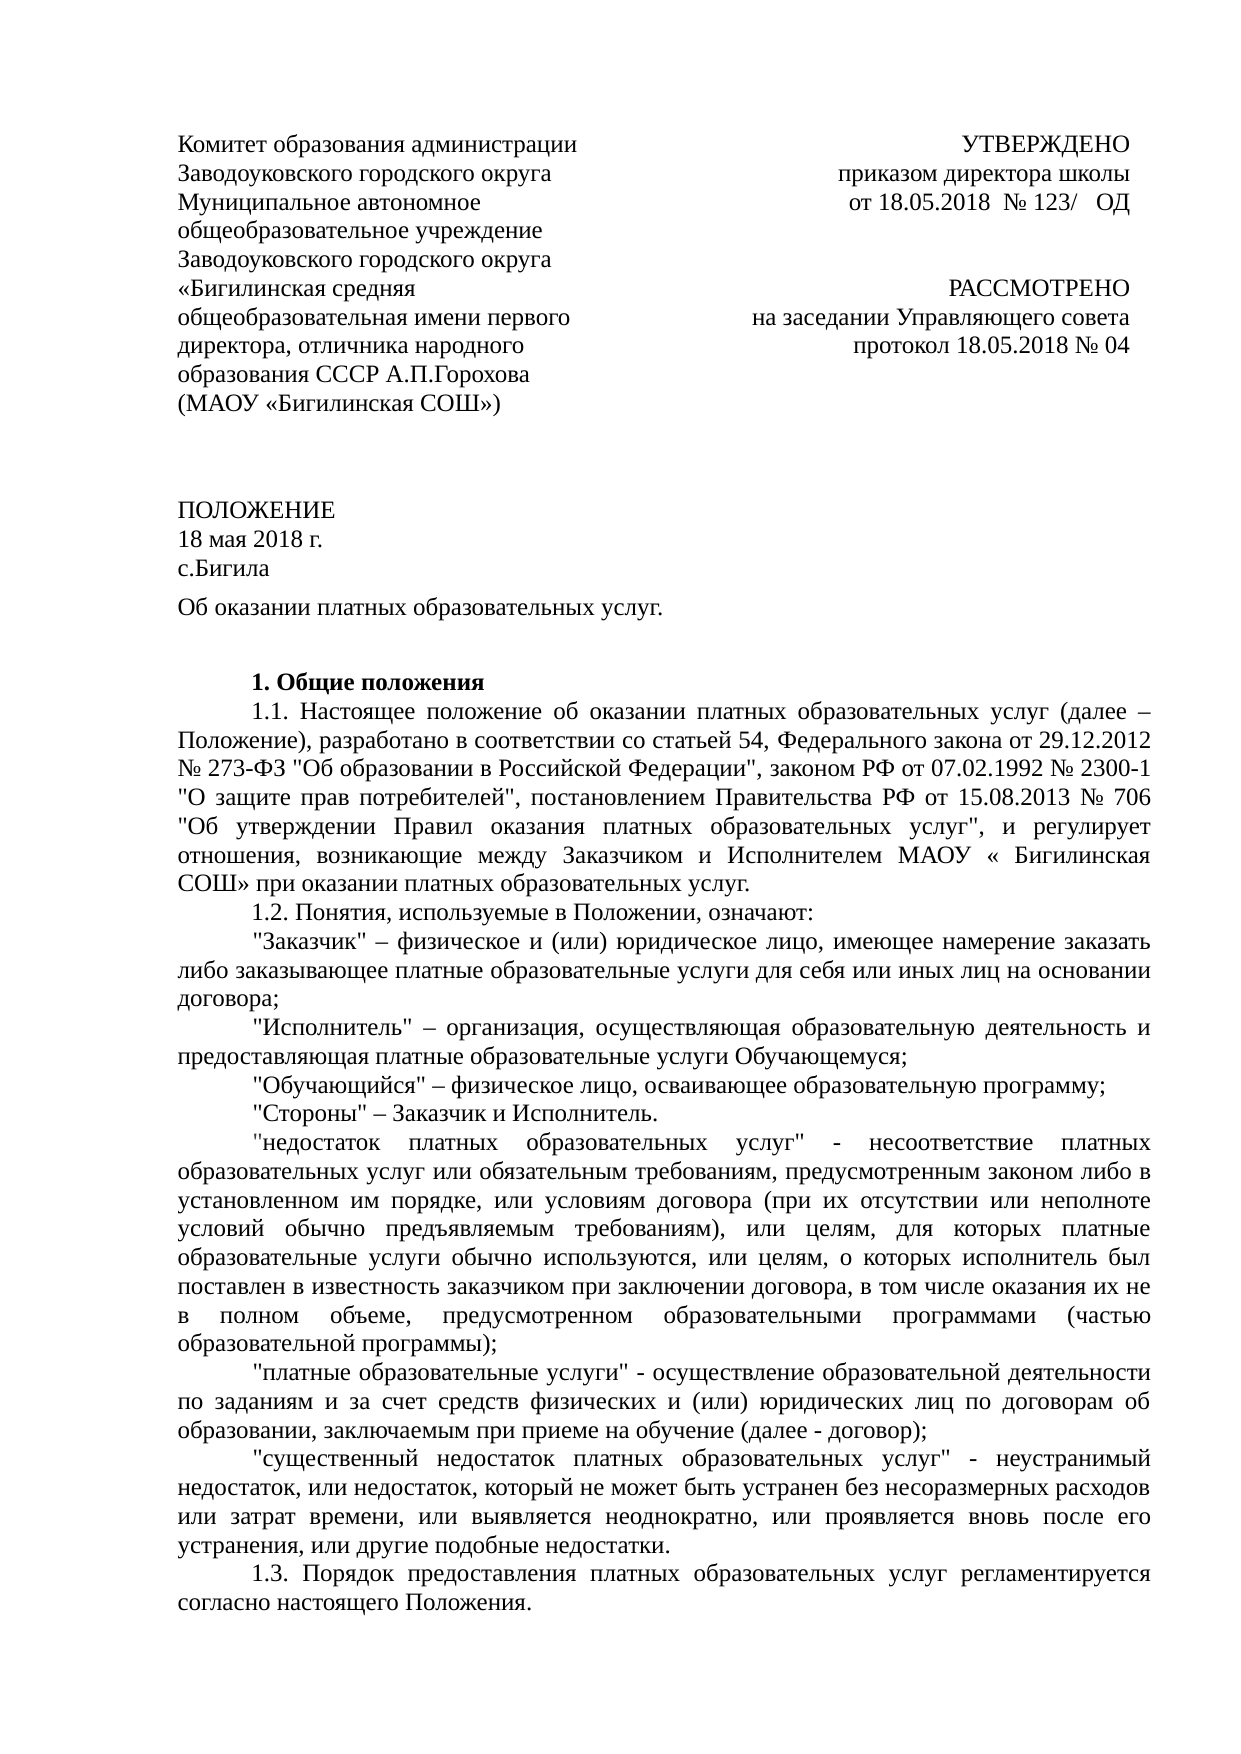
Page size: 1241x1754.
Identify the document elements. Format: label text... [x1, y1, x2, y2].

text 1.3. Порядок предоставления платных образовательных услуг регламентируется согласно настоящего Положения. [177, 1558, 1152, 1616]
text "существенный недостаток платных образовательных услуг" - неустранимый недостаток, или недостаток, который не может быть устранен без несоразмерных расходов или затрат времени, или выявляется неоднократно, или проявляется вновь после его устранения, или другие подобные недостатки. [177, 1443, 1152, 1558]
text 1.1. Настоящее положение об оказании платных образовательных услуг (далее – Положение), разработано в соответствии со статьей 54, Федерального закона от 29.12.2012 № 273-ФЗ "Об образовании в Российской Федерации", законом РФ от 07.02.1992 № 2300-1 "О защите прав потребителей", постановлением Правительства РФ от 15.08.2013 № 706 "Об утверждении Правил оказания платных образовательных услуг", и регулирует отношения, возникающие между Заказчиком и Исполнителем МАОУ « Бигилинская СОШ» при оказании платных образовательных услуг. [177, 696, 1152, 897]
text с.Бигила [177, 553, 1152, 582]
text "Заказчик" – физическое и (или) юридическое лицо, имеющее намерение заказать либо заказывающее платные образовательные услуги для себя или иных лиц на основании договора; [177, 926, 1152, 1012]
text "платные образовательные услуги" - осуществление образовательной деятельности по заданиям и за счет средств физических и (или) юридических лиц по договорам об образовании, заключаемым при приеме на обучение (далее - договор); [177, 1357, 1152, 1443]
table_header УТВЕРЖДЕНО приказом директора школы от 18.05.2018 № 123/ ОД РАССМОТРЕНО на заседании Управляющего совета протокол 18.05.2018 № 04 [597, 118, 1141, 467]
text ПОЛОЖЕНИЕ [177, 495, 1152, 524]
text "Стороны" – Заказчик и Исполнитель. [252, 1098, 1152, 1127]
table_header Комитет образования администрации Заводоуковского городского округа Муниципальное автономное общеобразовательное учреждение Заводоуковского городского округа «Бигилинская средняя общеобразовательная имени первого директора, отличника народного образования СССР А.П.Горохова (МАОУ «Бигилинская СОШ») [166, 118, 597, 467]
text Об оказании платных образовательных услуг. [177, 592, 1152, 621]
text "Обучающийся" – физическое лицо, осваивающее образовательную программу; [252, 1070, 1152, 1098]
text 1. Общие положения [177, 667, 1152, 696]
text 18 мая 2018 г. [177, 524, 1152, 553]
text "недостаток платных образовательных услуг" - несоответствие платных образовательных услуг или обязательным требованиям, предусмотренным законом либо в установленном им порядке, или условиям договора (при их отсутствии или неполноте условий обычно предъявляемым требованиям), или целям, для которых платные образовательные услуги обычно используются, или целям, о которых исполнитель был поставлен в известность заказчиком при заключении договора, в том числе оказания их не в полном объеме, предусмотренном образовательными программами (частью образовательной программы); [177, 1127, 1152, 1357]
text 1.2. Понятия, используемые в Положении, означают: [177, 897, 1152, 926]
text "Исполнитель" – организация, осуществляющая образовательную деятельность и предоставляющая платные образовательные услуги Обучающемуся; [177, 1012, 1152, 1070]
